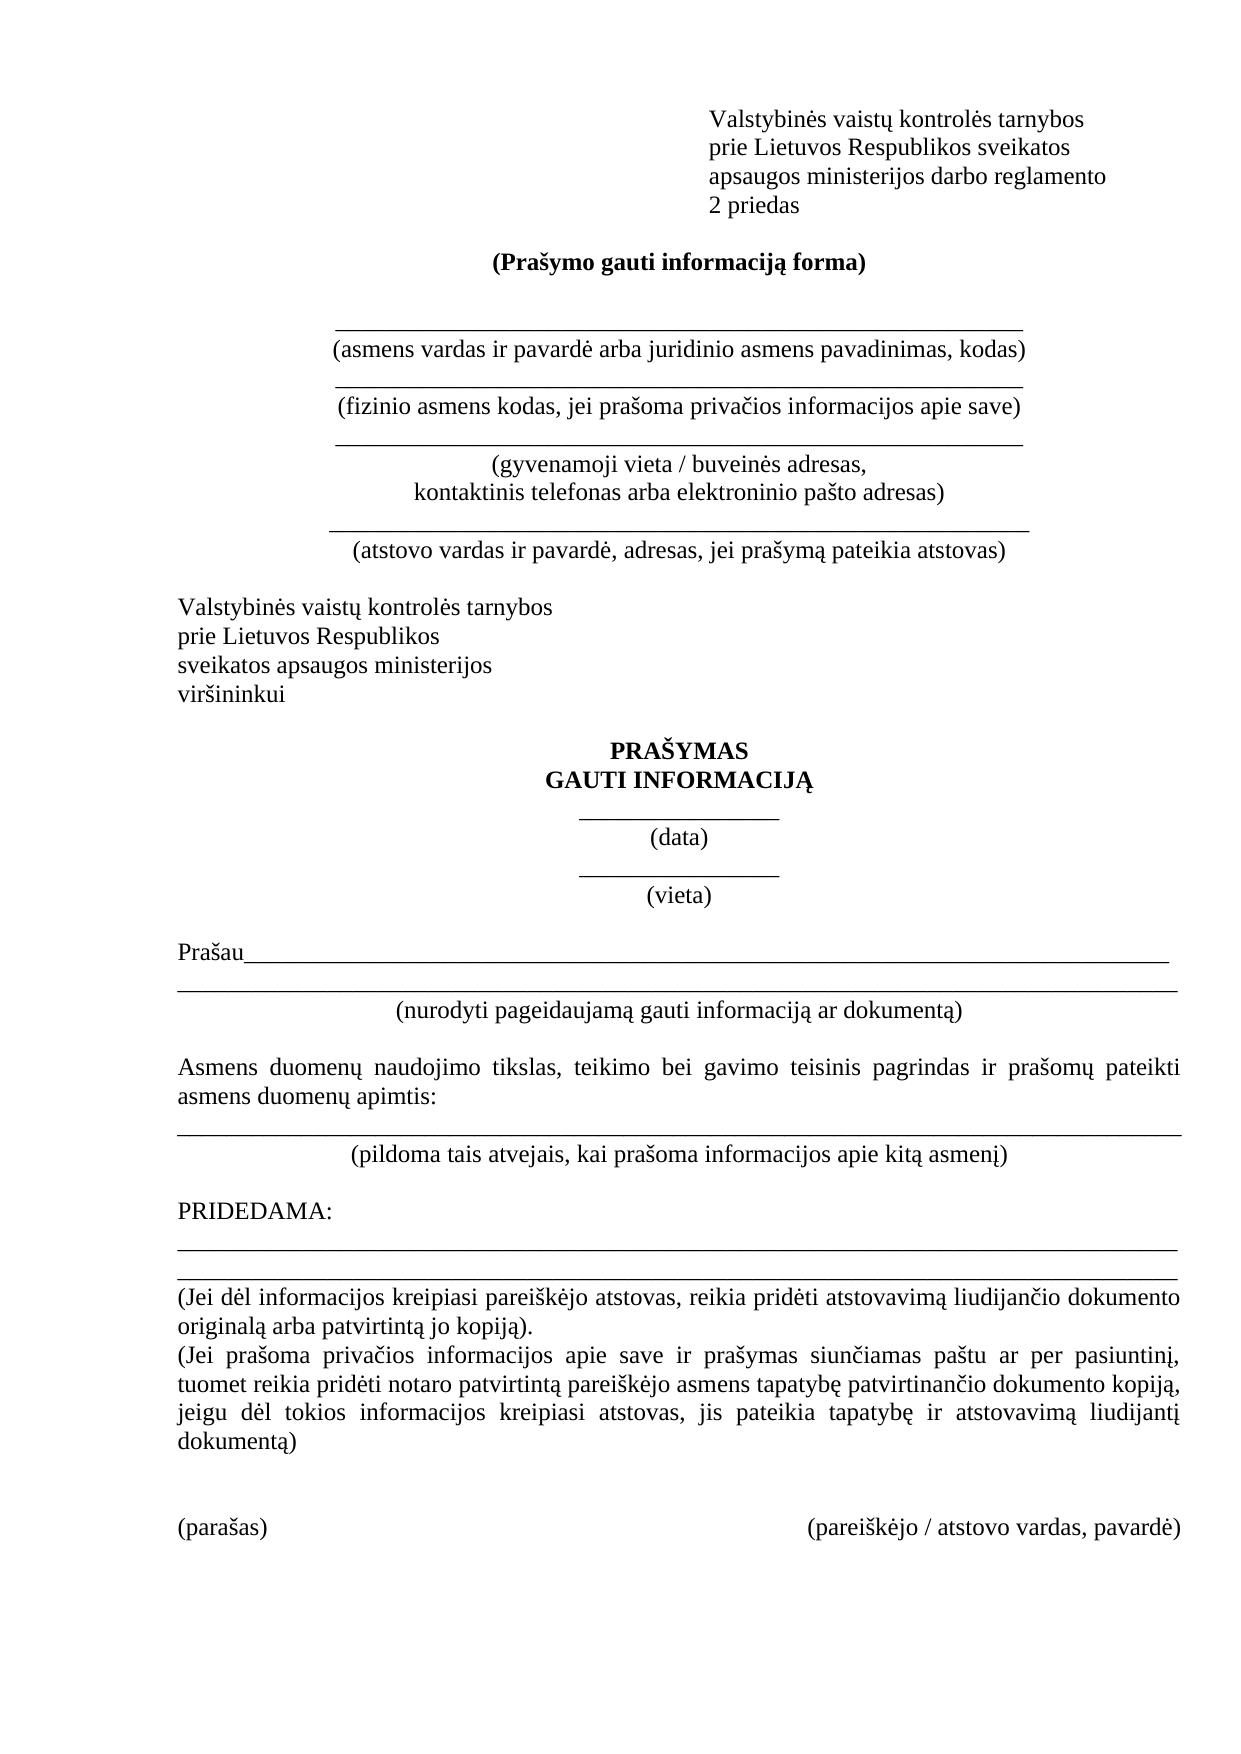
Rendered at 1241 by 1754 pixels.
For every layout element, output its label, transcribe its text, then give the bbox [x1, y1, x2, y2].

text ________________ [177, 794, 1181, 822]
text (pildoma tais atvejais, kai prašoma informacijos apie kitą asmenį) [177, 1139, 1181, 1167]
text (atstovo vardas ir pavardė, adresas, jei prašymą pateikia atstovas) [177, 535, 1181, 564]
text (Jei prašoma privačios informacijos apie save ir prašymas siunčiamas paštu ar per pasiuntinį, tuomet reikia pridėti notaro patvirtintą pareiškėjo asmens tapatybę patvirtinančio dokumento kopiją, jeigu dėl tokios informacijos kreipiasi atstovas, jis pateikia tapatybę ir atstovavimą liudijantį dokumentą) [177, 1340, 1181, 1455]
text (nurodyti pageidaujamą gauti informaciją ar dokumentą) [177, 995, 1181, 1024]
text apsaugos ministerijos darbo reglamento [709, 161, 1181, 190]
text prie Lietuvos Respublikos sveikatos [709, 132, 1181, 161]
text PRIDEDAMA: ________________________________________________________________________________________________________________________________________________________________ [177, 1196, 1181, 1282]
text _______________________________________________________ [177, 305, 1181, 334]
text (vieta) [177, 880, 1181, 909]
text Asmens duomenų naudojimo tikslas, teikimo bei gavimo teisinis pagrindas ir prašomų pateikti asmens duomenų apimtis: [177, 1052, 1181, 1110]
text GAUTI INFORMACIJĄ [177, 765, 1181, 794]
text kontaktinis telefonas arba elektroninio pašto adresas) [177, 477, 1181, 506]
text Prašau__________________________________________________________________________________________________________________________________________________________ [177, 937, 1181, 995]
text (fizinio asmens kodas, jei prašoma privačios informacijos apie save) [177, 391, 1181, 420]
text (data) [177, 822, 1181, 851]
text (gyvenamoji vieta / buveinės adresas, [177, 449, 1181, 477]
text (Prašymo gauti informaciją forma) [177, 247, 1181, 276]
text _______________________________________________________ [177, 362, 1181, 391]
text prie Lietuvos Respublikos [177, 621, 1181, 650]
text (Jei dėl informacijos kreipiasi pareiškėjo atstovas, reikia pridėti atstovavimą liudijančio dokumento originalą arba patvirtintą jo kopiją). [177, 1282, 1181, 1340]
text (asmens vardas ir pavardė arba juridinio asmens pavadinimas, kodas) [177, 334, 1181, 362]
text ________________ [177, 851, 1181, 880]
text (parašas) (pareiškėjo / atstovo vardas, pavardė) [177, 1512, 1181, 1541]
text Valstybinės vaistų kontrolės tarnybos [177, 592, 1181, 621]
text ________________________________________________________ [177, 506, 1181, 535]
text sveikatos apsaugos ministerijos [177, 650, 1181, 679]
text viršininkui [177, 679, 1181, 707]
text _______________________________________________________ [177, 420, 1181, 449]
text 2 priedas [709, 190, 1181, 219]
text PRAŠYMAS [177, 736, 1181, 765]
text Valstybinės vaistų kontrolės tarnybos [709, 104, 1181, 132]
